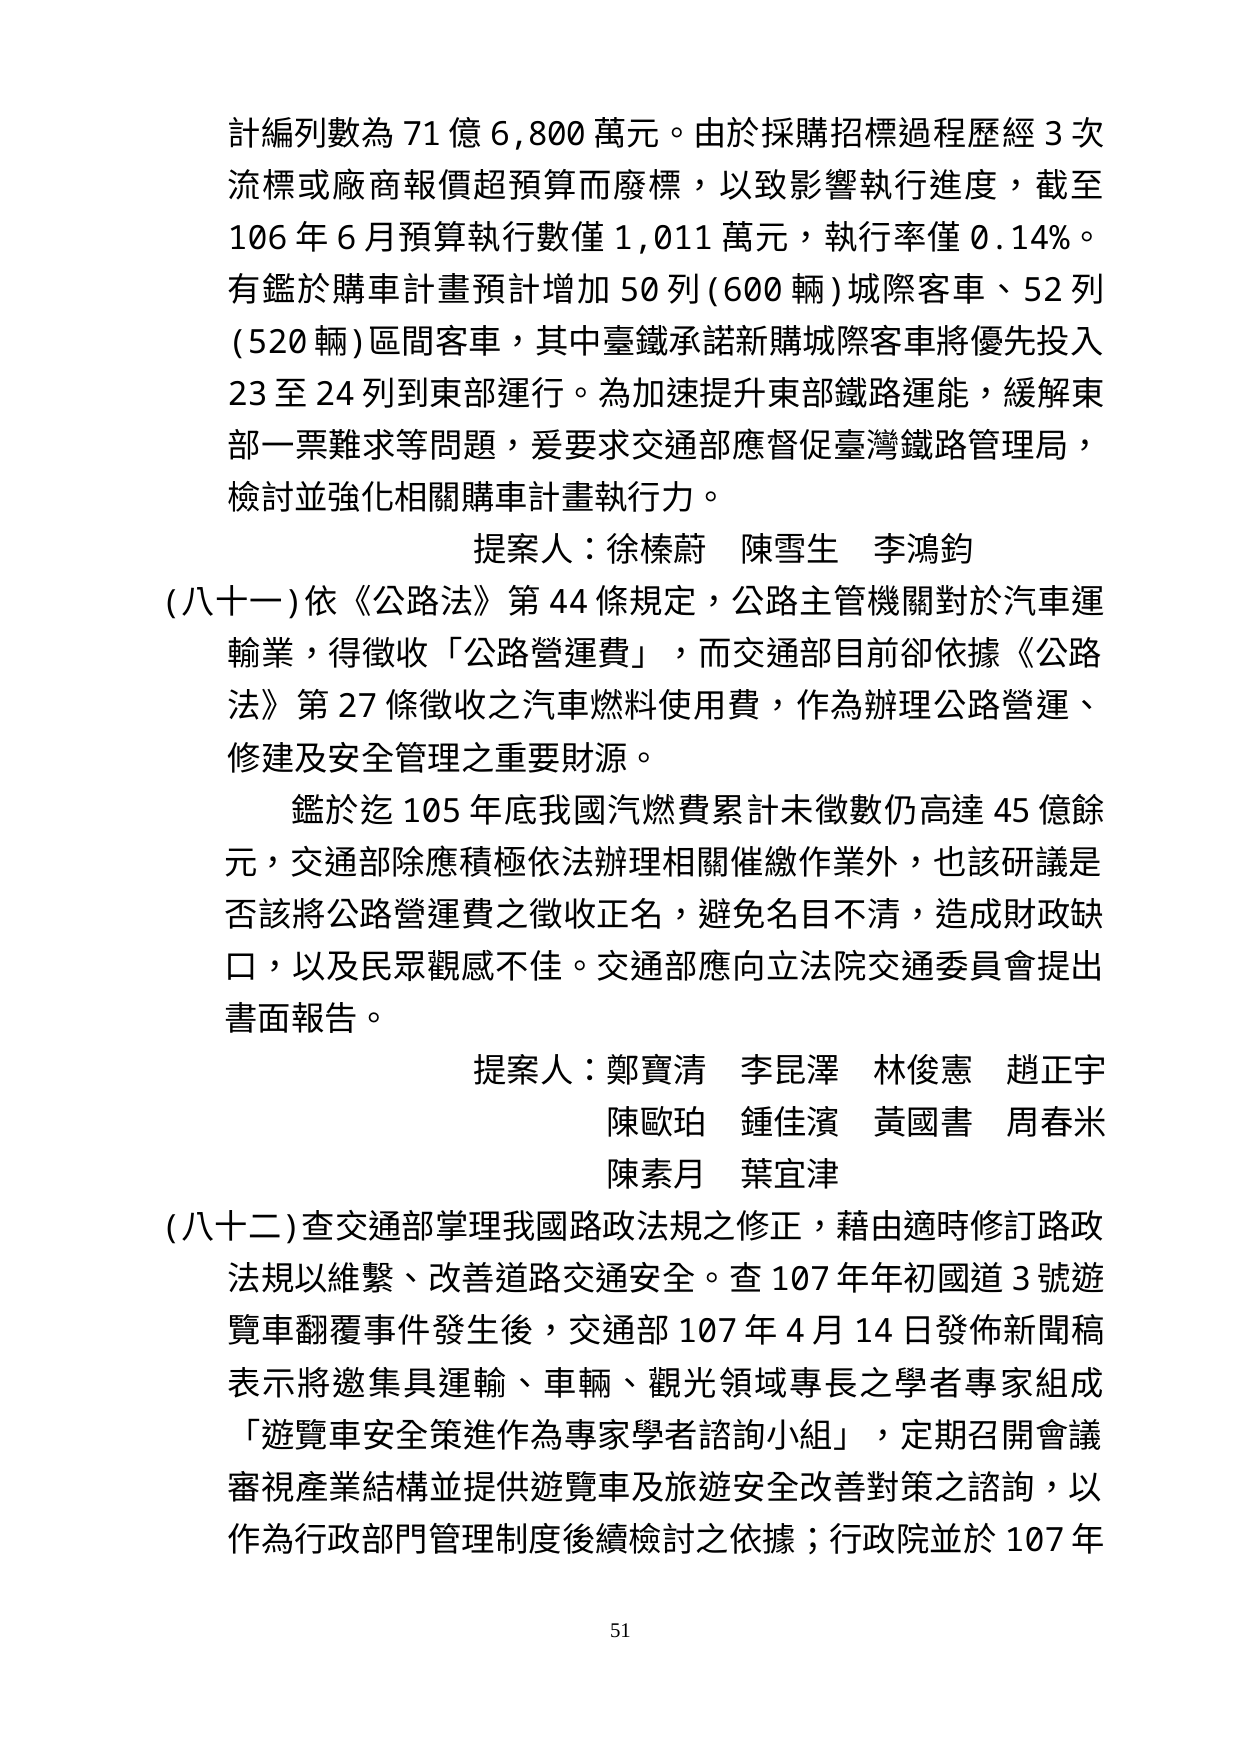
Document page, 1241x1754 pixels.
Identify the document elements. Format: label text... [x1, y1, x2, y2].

text (八十二)查交通部掌理我國路政法規之修正，藉由適時修訂路政法規以維繫、改善道路交通安全。查107年年初國道3號遊覽車翻覆事件發生後，交通部107年4月14日發佈新聞稿表示將邀集具運輸、車輛、觀光領域專長之學者專家組成「遊覽車安全策進作為專家學者諮詢小組」，定期召開會議審視產業結構並提供遊覽車及旅遊安全改善對策之諮詢，以作為行政部門管理制度後續檢討之依據；行政院並於107年5月19日表示將進行靠航制度檢討，落實汰劣機制之改革。 [161, 1197, 1104, 1562]
text 鑑於迄105年底我國汽燃費累計未徵數仍高達45億餘元，交通部除應積極依法辦理相關催繳作業外，也該研議是否該將公路營運費之徵收正名，避免名目不清，造成財政缺口，以及民眾觀感不佳。交通部應向立法院交通委員會提出書面報告。 [224, 780, 1104, 1041]
text 提案人：徐榛蔚 陳雪生 李鴻鈞 [473, 520, 1117, 572]
text (八十一)依《公路法》第44條規定，公路主管機關對於汽車運輸業，得徵收「公路營運費」，而交通部目前卻依據《公路法》第27條徵收之汽車燃料使用費，作為辦理公路營運、修建及安全管理之重要財源。 [161, 572, 1104, 780]
text 提案人：鄭寶清 李昆澤 林俊憲 趙正宇 陳歐珀 鍾佳濱 黃國書 周春米 陳素月 葉宜津 [473, 1041, 1117, 1197]
text 計編列數為71億6,800萬元。由於採購招標過程歷經3次流標或廠商報價超預算而廢標，以致影響執行進度，截至106年6月預算執行數僅1,011萬元，執行率僅0.14%。有鑑於購車計畫預計增加50列(600輛)城際客車、52列(520輛)區間客車，其中臺鐵承諾新購城際客車將優先投入23至24列到東部運行。為加速提升東部鐵路運能，緩解東部一票難求等問題，爰要求交通部應督促臺灣鐵路管理局，檢討並強化相關購車計畫執行力。 [161, 103, 1104, 520]
